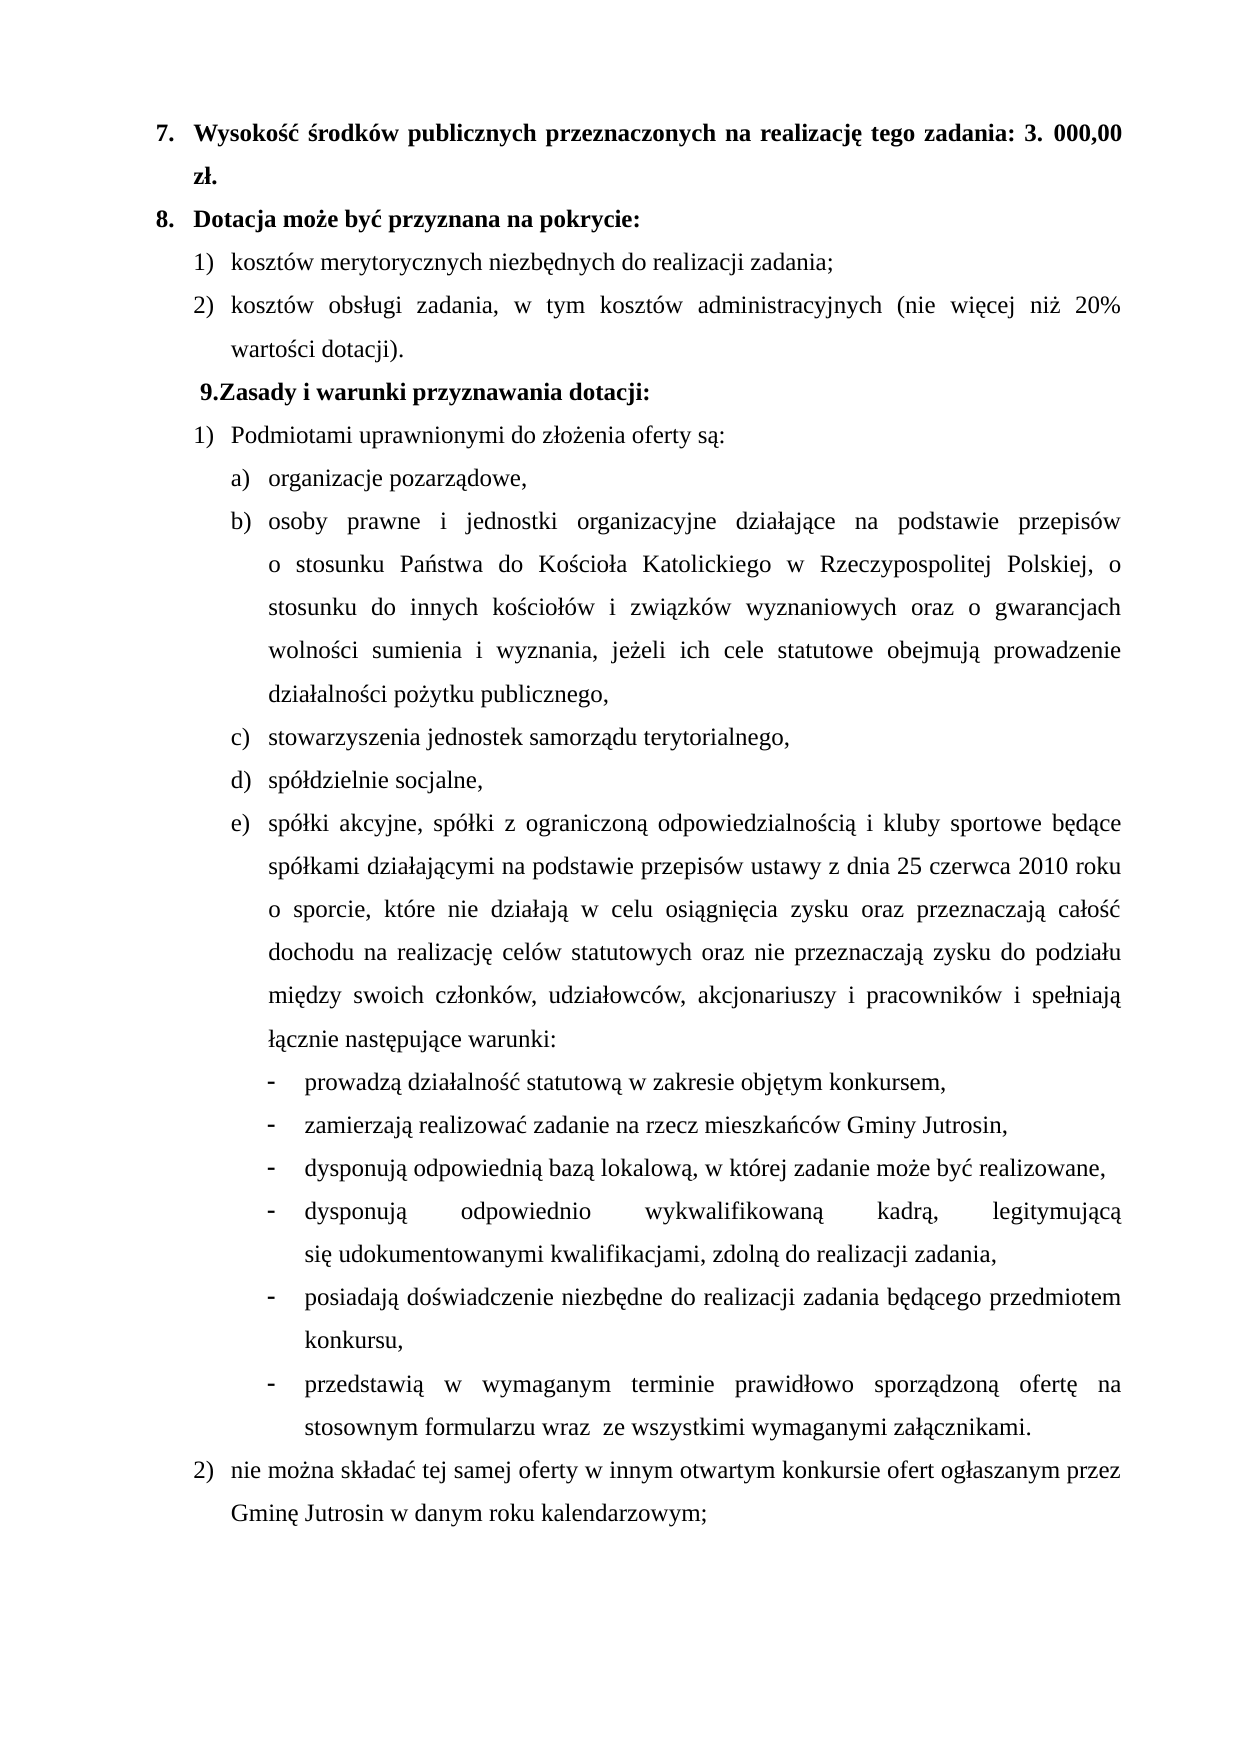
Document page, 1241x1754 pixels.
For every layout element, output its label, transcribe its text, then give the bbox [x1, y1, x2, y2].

list osoby prawne i jednostki organizacyjne działające na podstawie przepisów o stosunku Państwa do Kościoła Katolickiego w Rzeczypospolitej Polskiej, o stosunku do innych kościołów i związków wyznaniowych oraz o gwarancjach wolności sumienia i wyznania, jeżeli ich cele statutowe obejmują prowadzenie działalności pożytku publicznego, [231, 506, 1122, 707]
list kosztów obsługi zadania, w tym kosztów administracyjnych (nie więcej niż 20% wartości dotacji). [193, 291, 1122, 362]
list prowadzą działalność statutową w zakresie objętym konkursem, [267, 1067, 1122, 1096]
list zamierzają realizować zadanie na rzecz mieszkańców Gminy Jutrosin, [267, 1110, 1122, 1139]
list Podmiotami uprawnionymi do złożenia oferty są: [193, 420, 1122, 449]
list nie można składać tej samej oferty w innym otwartym konkursie ofert ogłaszanym przez Gminę Jutrosin w danym roku kalendarzowym; [193, 1455, 1122, 1527]
list Wysokość środków publicznych przeznaczonych na realizację tego zadania: 3. 000,00 zł. [156, 118, 1122, 190]
list Zasady i warunki przyznawania dotacji: [200, 377, 1122, 406]
list spółki akcyjne, spółki z ograniczoną odpowiedzialnością i kluby sportowe będące spółkami działającymi na podstawie przepisów ustawy z dnia 25 czerwca 2010 roku o sporcie, które nie działają w celu osiągnięcia zysku oraz przeznaczają całość dochodu na realizację celów statutowych oraz nie przeznaczają zysku do podziału między swoich członków, udziałowców, akcjonariuszy i pracowników i spełniają łącznie następujące warunki: [231, 808, 1122, 1052]
list dysponują odpowiednio wykwalifikowaną kadrą, legitymującą się udokumentowanymi kwalifikacjami, zdolną do realizacji zadania, [267, 1196, 1122, 1268]
list stowarzyszenia jednostek samorządu terytorialnego, [231, 722, 1122, 751]
list Dotacja może być przyznana na pokrycie: [156, 204, 1122, 233]
list organizacje pozarządowe, [231, 463, 1122, 492]
list spółdzielnie socjalne, [231, 765, 1122, 794]
list przedstawią w wymaganym terminie prawidłowo sporządzoną ofertę na stosownym formularzu wraz ze wszystkimi wymaganymi załącznikami. [267, 1369, 1122, 1441]
list dysponują odpowiednią bazą lokalową, w której zadanie może być realizowane, [267, 1153, 1122, 1182]
list kosztów merytorycznych niezbędnych do realizacji zadania; [193, 247, 1122, 276]
list posiadają doświadczenie niezbędne do realizacji zadania będącego przedmiotem konkursu, [267, 1282, 1122, 1354]
